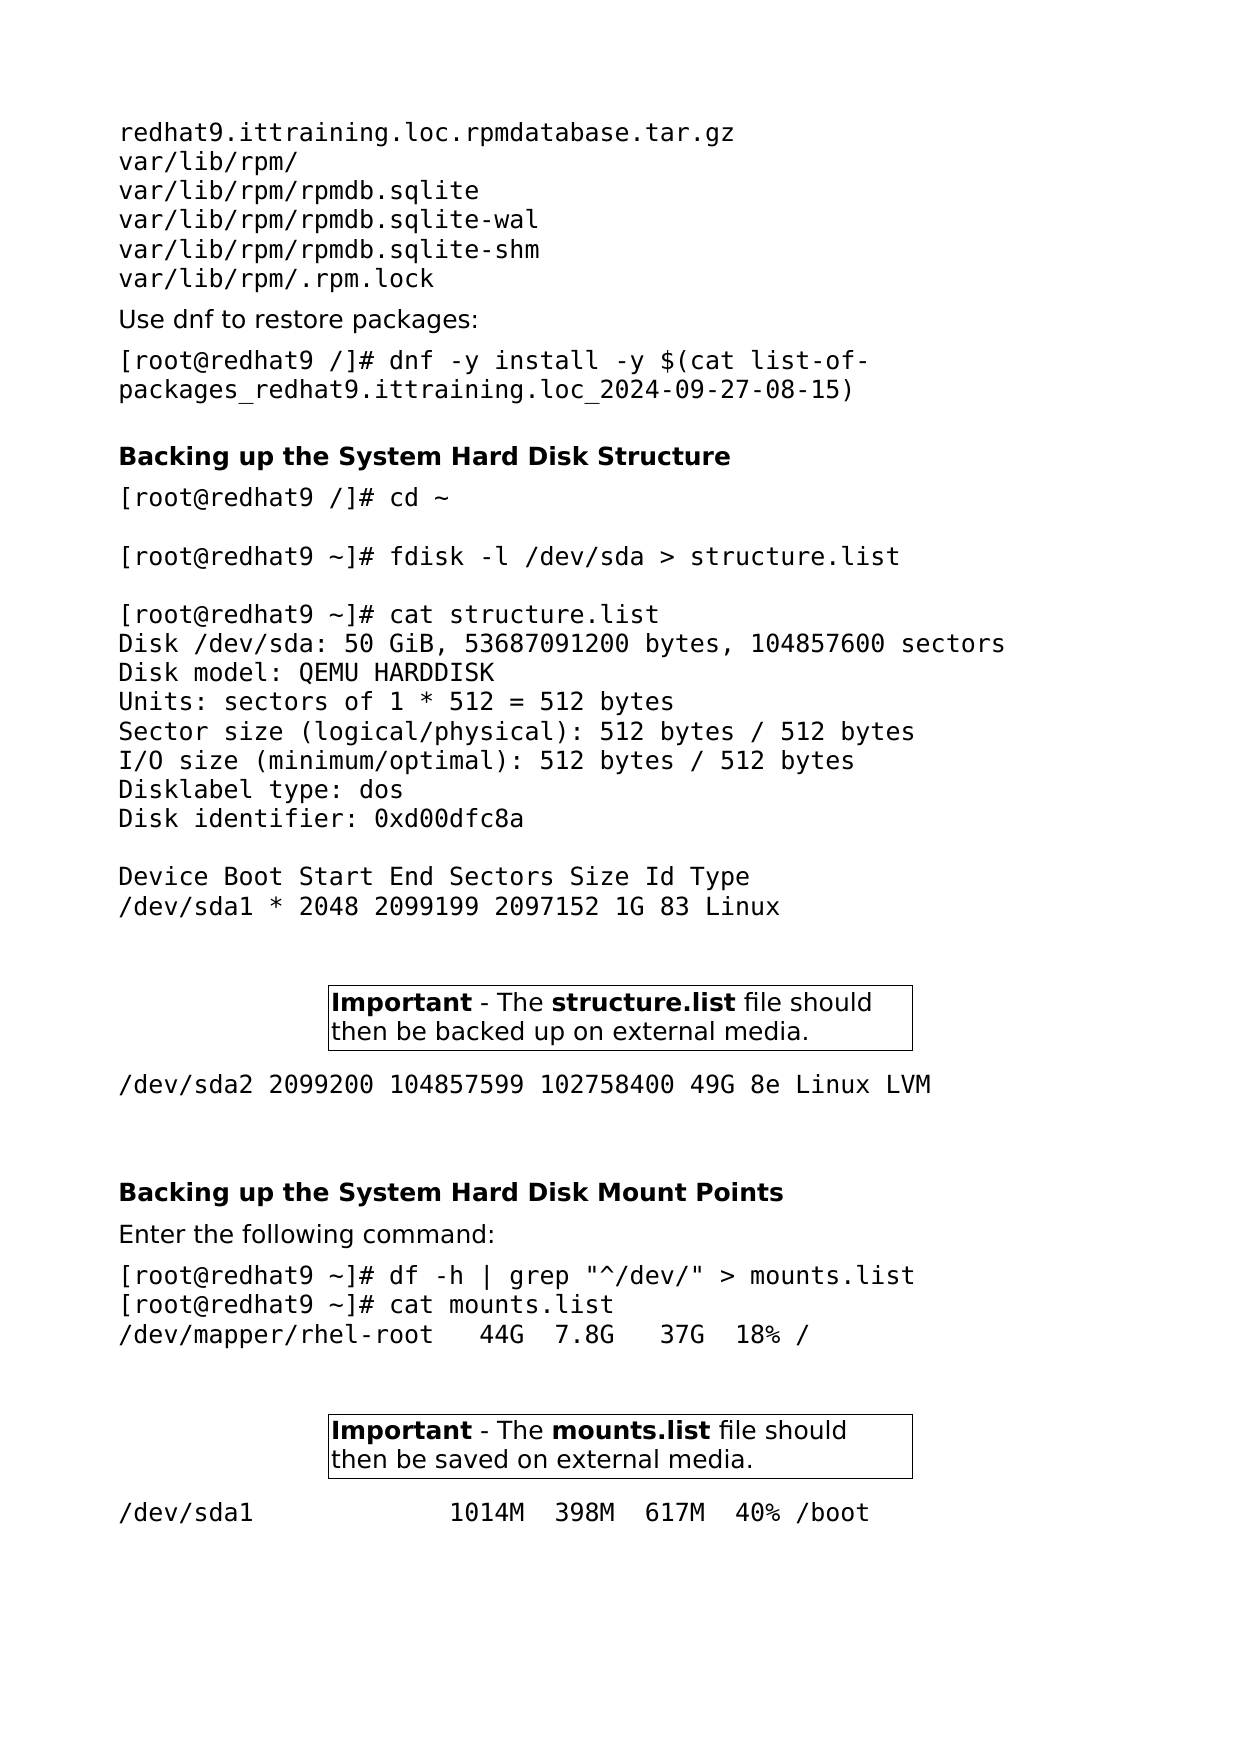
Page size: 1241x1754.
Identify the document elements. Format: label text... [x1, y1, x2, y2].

text [root@redhat9 ~]# df -h | grep "^/dev/" > mounts.list [root@redhat9 ~]# cat mounts.list /dev/mapper/rhel-root 44G 7.8G 37G 18% / /dev/sda1 1014M 398M 617M 40% /boot [118, 1261, 1122, 1528]
text redhat9.ittraining.loc.rpmdatabase.tar.gz var/lib/rpm/ var/lib/rpm/rpmdb.sqlite var/lib/rpm/rpmdb.sqlite-wal var/lib/rpm/rpmdb.sqlite-shm var/lib/rpm/.rpm.lock [118, 118, 1122, 293]
table_header Important - The mounts.list file should then be saved on external media. [329, 1415, 912, 1478]
text Enter the following command: [118, 1220, 1122, 1249]
text [root@redhat9 /]# dnf -y install -y $(cat list-of-packages_redhat9.ittraining.loc_2024-09-27-08-15) [118, 347, 1122, 405]
text [root@redhat9 /]# cd ~ [root@redhat9 ~]# fdisk -l /dev/sda > structure.list [root@redhat9 ~]# cat structure.list Disk /dev/sda: 50 GiB, 53687091200 bytes, 104857600 sectors Disk model: QEMU HARDDISK Units: sectors of 1 * 512 = 512 bytes Sector size (logical/physical): 512 bytes / 512 bytes I/O size (minimum/optimal): 512 bytes / 512 bytes Disklabel type: dos Disk identifier: 0xd00dfc8a Device Boot Start End Sectors Size Id Type /dev/sda1 * 2048 2099199 2097152 1G 83 Linux /dev/sda2 2099200 104857599 102758400 49G 8e Linux LVM [118, 483, 1122, 1100]
table_header Important - The structure.list file should then be backed up on external media. [329, 986, 912, 1050]
subtitle Backing up the System Hard Disk Structure [118, 442, 1122, 471]
subtitle Backing up the System Hard Disk Mount Points [118, 1178, 1122, 1207]
text Use dnf to restore packages: [118, 305, 1122, 334]
